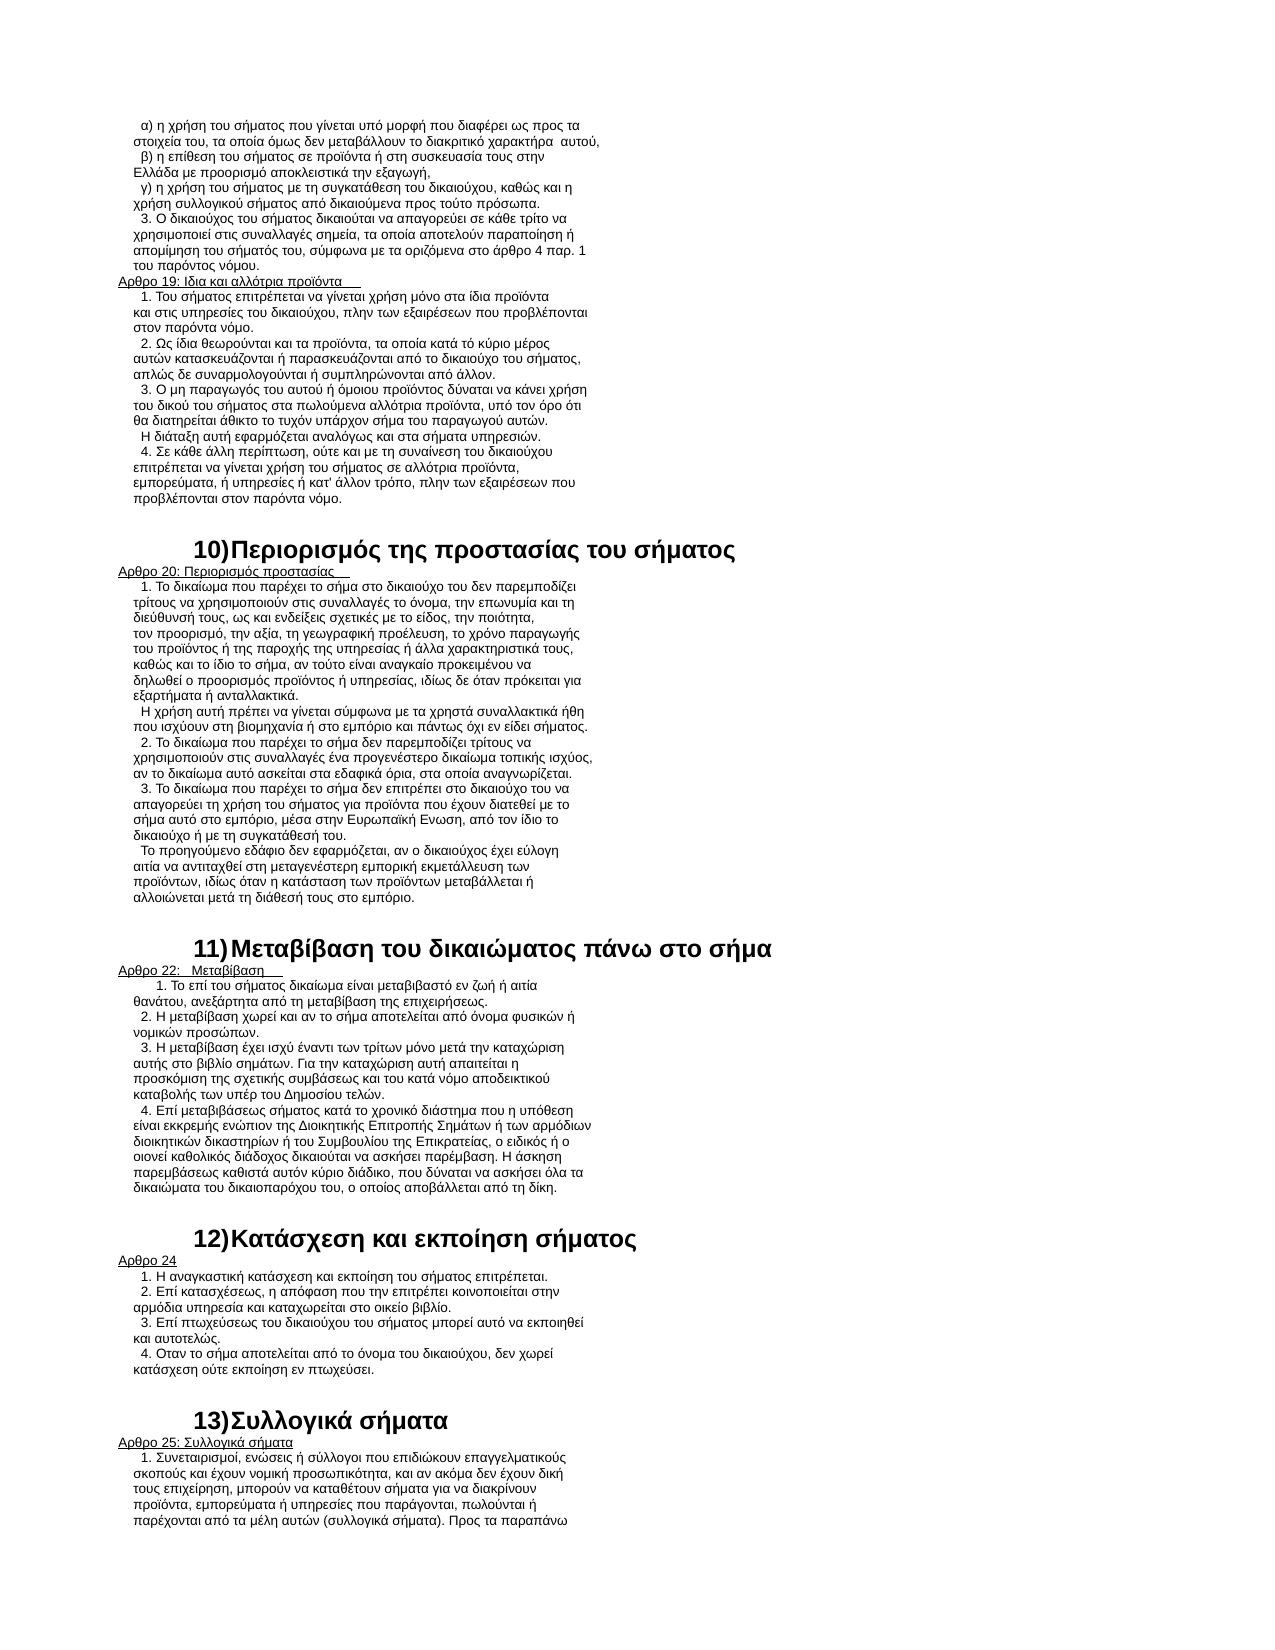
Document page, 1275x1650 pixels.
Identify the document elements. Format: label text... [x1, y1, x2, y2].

list Κατάσχεση και εκποίηση σήματος [193, 1224, 1157, 1253]
text 3. Ο δικαιούχος του σήματος δικαιούται να απαγορεύει σε κάθε τρίτο να [118, 211, 1157, 227]
text 3. Η μεταβίβαση έχει ισχύ έναντι των τρίτων μόνο μετά την καταχώριση [118, 1040, 1157, 1056]
text Αρθρο 22: Μεταβίβαση [118, 963, 1157, 978]
text 2. Ως ίδια θεωρούνται και τα προϊόντα, τα οποία κατά τό κύριο μέρος [118, 335, 1157, 351]
list Συλλογικά σήματα [193, 1406, 1157, 1434]
text οιονεί καθολικός διάδοχος δικαιούται να ασκήσει παρέμβαση. Η άσκηση [118, 1149, 1157, 1164]
text Το προηγούμενο εδάφιο δεν εφαρμόζεται, αν ο δικαιούχος έχει εύλογη [118, 843, 1157, 858]
text παρεμβάσεως καθιστά αυτόν κύριο διάδικο, που δύναται να ασκήσει όλα τα [118, 1164, 1157, 1180]
text του παρόντος νόμου. [118, 258, 1157, 273]
text τον προορισμό, την αξία, τη γεωγραφική προέλευση, το χρόνο παραγωγής [118, 626, 1157, 641]
text β) η επίθεση του σήματος σε προϊόντα ή στη συσκευασία τους στην [118, 149, 1157, 165]
text σήμα αυτό στο εμπόριο, μέσα στην Ευρωπαϊκή Ενωση, από τον ίδιο το [118, 812, 1157, 827]
text Αρθρο 25: Συλλογικά σήματα [118, 1434, 1157, 1450]
text χρήση συλλογικού σήματος από δικαιούμενα προς τούτο πρόσωπα. [118, 196, 1157, 211]
text στοιχεία του, τα οποία όμως δεν μεταβάλλουν το διακριτικό χαρακτήρα αυτού, [118, 134, 1157, 149]
text που ισχύουν στη βιομηχανία ή στο εμπόριο και πάντως όχι εν είδει σήματος. [118, 719, 1157, 734]
text Αρθρο 19: Ιδια και αλλότρια προϊόντα [118, 273, 1157, 289]
text καταβολής των υπέρ του Δημοσίου τελών. [118, 1087, 1157, 1102]
text του δικού του σήματος στα πωλούμενα αλλότρια προϊόντα, υπό τον όρο ότι [118, 397, 1157, 413]
text αιτία να αντιταχθεί στη μεταγενέστερη εμπορική εκμετάλλευση των [118, 858, 1157, 874]
text προϊόντα, εμπορεύματα ή υπηρεσίες που παράγονται, πωλούνται ή [118, 1497, 1157, 1512]
text 1. Συνεταιρισμοί, ενώσεις ή σύλλογοι που επιδιώκουν επαγγελματικούς [118, 1450, 1157, 1466]
text προϊόντων, ιδίως όταν η κατάσταση των προϊόντων μεταβάλλεται ή [118, 874, 1157, 889]
text επιτρέπεται να γίνεται χρήση του σήματος σε αλλότρια προϊόντα, [118, 459, 1157, 475]
text θανάτου, ανεξάρτητα από τη μεταβίβαση της επιχειρήσεως. [118, 994, 1157, 1009]
list Μεταβίβαση του δικαιώματος πάνω στο σήμα [193, 934, 1157, 963]
text Η χρήση αυτή πρέπει να γίνεται σύμφωνα με τα χρηστά συναλλακτικά ήθη [118, 703, 1157, 719]
text Αρθρο 20: Περιορισμός προστασίας [118, 564, 1157, 579]
text 2. Η μεταβίβαση χωρεί και αν το σήμα αποτελείται από όνομα φυσικών ή [118, 1009, 1157, 1025]
text απαγορεύει τη χρήση του σήματος για προϊόντα που έχουν διατεθεί με το [118, 796, 1157, 812]
text 2. Επί κατασχέσεως, η απόφαση που την επιτρέπει κοινοποιείται στην [118, 1284, 1157, 1299]
text διοικητικών δικαστηρίων ή του Συμβουλίου της Επικρατείας, ο ειδικός ή ο [118, 1133, 1157, 1149]
text στον παρόντα νόμο. [118, 320, 1157, 335]
text χρησιμοποιούν στις συναλλαγές ένα προγενέστερο δικαίωμα τοπικής ισχύος, [118, 750, 1157, 765]
text απομίμηση του σήματός του, σύμφωνα με τα οριζόμενα στο άρθρο 4 παρ. 1 [118, 242, 1157, 258]
text 3. Το δικαίωμα που παρέχει το σήμα δεν επιτρέπει στο δικαιούχο του να [118, 781, 1157, 796]
text 1. Το επί του σήματος δικαίωμα είναι μεταβιβαστό εν ζωή ή αιτία [118, 978, 1157, 994]
text 4. Επί μεταβιβάσεως σήματος κατά το χρονικό διάστημα που η υπόθεση [118, 1102, 1157, 1118]
text αν το δικαίωμα αυτό ασκείται στα εδαφικά όρια, στα οποία αναγνωρίζεται. [118, 765, 1157, 781]
text χρησιμοποιεί στις συναλλαγές σημεία, τα οποία αποτελούν παραποίηση ή [118, 227, 1157, 242]
text εξαρτήματα ή ανταλλακτικά. [118, 688, 1157, 703]
text 4. Σε κάθε άλλη περίπτωση, ούτε και με τη συναίνεση του δικαιούχου [118, 444, 1157, 459]
text καθώς και το ίδιο το σήμα, αν τούτο είναι αναγκαίο προκειμένου να [118, 657, 1157, 672]
text σκοπούς και έχουν νομική προσωπικότητα, και αν ακόμα δεν έχουν δική [118, 1466, 1157, 1481]
text είναι εκκρεμής ενώπιον της Διοικητικής Επιτροπής Σημάτων ή των αρμόδιων [118, 1118, 1157, 1133]
text Η διάταξη αυτή εφαρμόζεται αναλόγως και στα σήματα υπηρεσιών. [118, 428, 1157, 444]
text 2. Το δικαίωμα που παρέχει το σήμα δεν παρεμποδίζει τρίτους να [118, 734, 1157, 750]
text 1. Του σήματος επιτρέπεται να γίνεται χρήση μόνο στα ίδια προϊόντα [118, 289, 1157, 304]
text του προϊόντος ή της παροχής της υπηρεσίας ή άλλα χαρακτηριστικά τους, [118, 641, 1157, 657]
text διεύθυνσή τους, ως και ενδείξεις σχετικές με το είδος, την ποιότητα, [118, 610, 1157, 626]
text αυτών κατασκευάζονται ή παρασκευάζονται από το δικαιούχο του σήματος, [118, 351, 1157, 366]
text προβλέπονται στον παρόντα νόμο. [118, 491, 1157, 506]
text 1. Η αναγκαστική κατάσχεση και εκποίηση του σήματος επιτρέπεται. [118, 1268, 1157, 1284]
text προσκόμιση της σχετικής συμβάσεως και του κατά νόμο αποδεικτικού [118, 1071, 1157, 1087]
text αρμόδια υπηρεσία και καταχωρείται στο οικείο βιβλίο. [118, 1299, 1157, 1315]
text Ελλάδα με προορισμό αποκλειστικά την εξαγωγή, [118, 165, 1157, 180]
text α) η χρήση του σήματος που γίνεται υπό μορφή που διαφέρει ως προς τα [118, 118, 1157, 134]
text θα διατηρείται άθικτο το τυχόν υπάρχον σήμα του παραγωγού αυτών. [118, 413, 1157, 428]
list Περιορισμός της προστασίας του σήματος [193, 535, 1157, 564]
text νομικών προσώπων. [118, 1025, 1157, 1040]
text τους επιχείρηση, μπορούν να καταθέτουν σήματα για να διακρίνουν [118, 1481, 1157, 1497]
text 3. Επί πτωχεύσεως του δικαιούχου του σήματος μπορεί αυτό να εκποιηθεί [118, 1315, 1157, 1331]
text παρέχονται από τα μέλη αυτών (συλλογικά σήματα). Προς τα παραπάνω [118, 1512, 1157, 1528]
text αυτής στο βιβλίο σημάτων. Για την καταχώριση αυτή απαιτείται η [118, 1056, 1157, 1071]
text δικαιούχο ή με τη συγκατάθεσή του. [118, 827, 1157, 843]
text δικαιώματα του δικαιοπαρόχου του, ο οποίος αποβάλλεται από τη δίκη. [118, 1180, 1157, 1195]
text απλώς δε συναρμολογούνται ή συμπληρώνονται από άλλον. [118, 366, 1157, 382]
text γ) η χρήση του σήματος με τη συγκατάθεση του δικαιούχου, καθώς και η [118, 180, 1157, 196]
text τρίτους να χρησιμοποιούν στις συναλλαγές το όνομα, την επωνυμία και τη [118, 595, 1157, 610]
text δηλωθεί ο προορισμός προϊόντος ή υπηρεσίας, ιδίως δε όταν πρόκειται για [118, 672, 1157, 688]
text αλλοιώνεται μετά τη διάθεσή τους στο εμπόριο. [118, 889, 1157, 905]
text 4. Οταν το σήμα αποτελείται από το όνομα του δικαιούχου, δεν χωρεί [118, 1346, 1157, 1362]
text εμπορεύματα, ή υπηρεσίες ή κατ' άλλον τρόπο, πλην των εξαιρέσεων που [118, 475, 1157, 491]
text 1. Το δικαίωμα που παρέχει το σήμα στο δικαιούχο του δεν παρεμποδίζει [118, 579, 1157, 595]
text Αρθρο 24 [118, 1253, 1157, 1268]
text κατάσχεση ούτε εκποίηση εν πτωχεύσει. [118, 1362, 1157, 1377]
text και αυτοτελώς. [118, 1331, 1157, 1346]
text και στις υπηρεσίες του δικαιούχου, πλην των εξαιρέσεων που προβλέπονται [118, 304, 1157, 320]
text 3. Ο μη παραγωγός του αυτού ή όμοιου προϊόντος δύναται να κάνει χρήση [118, 382, 1157, 397]
